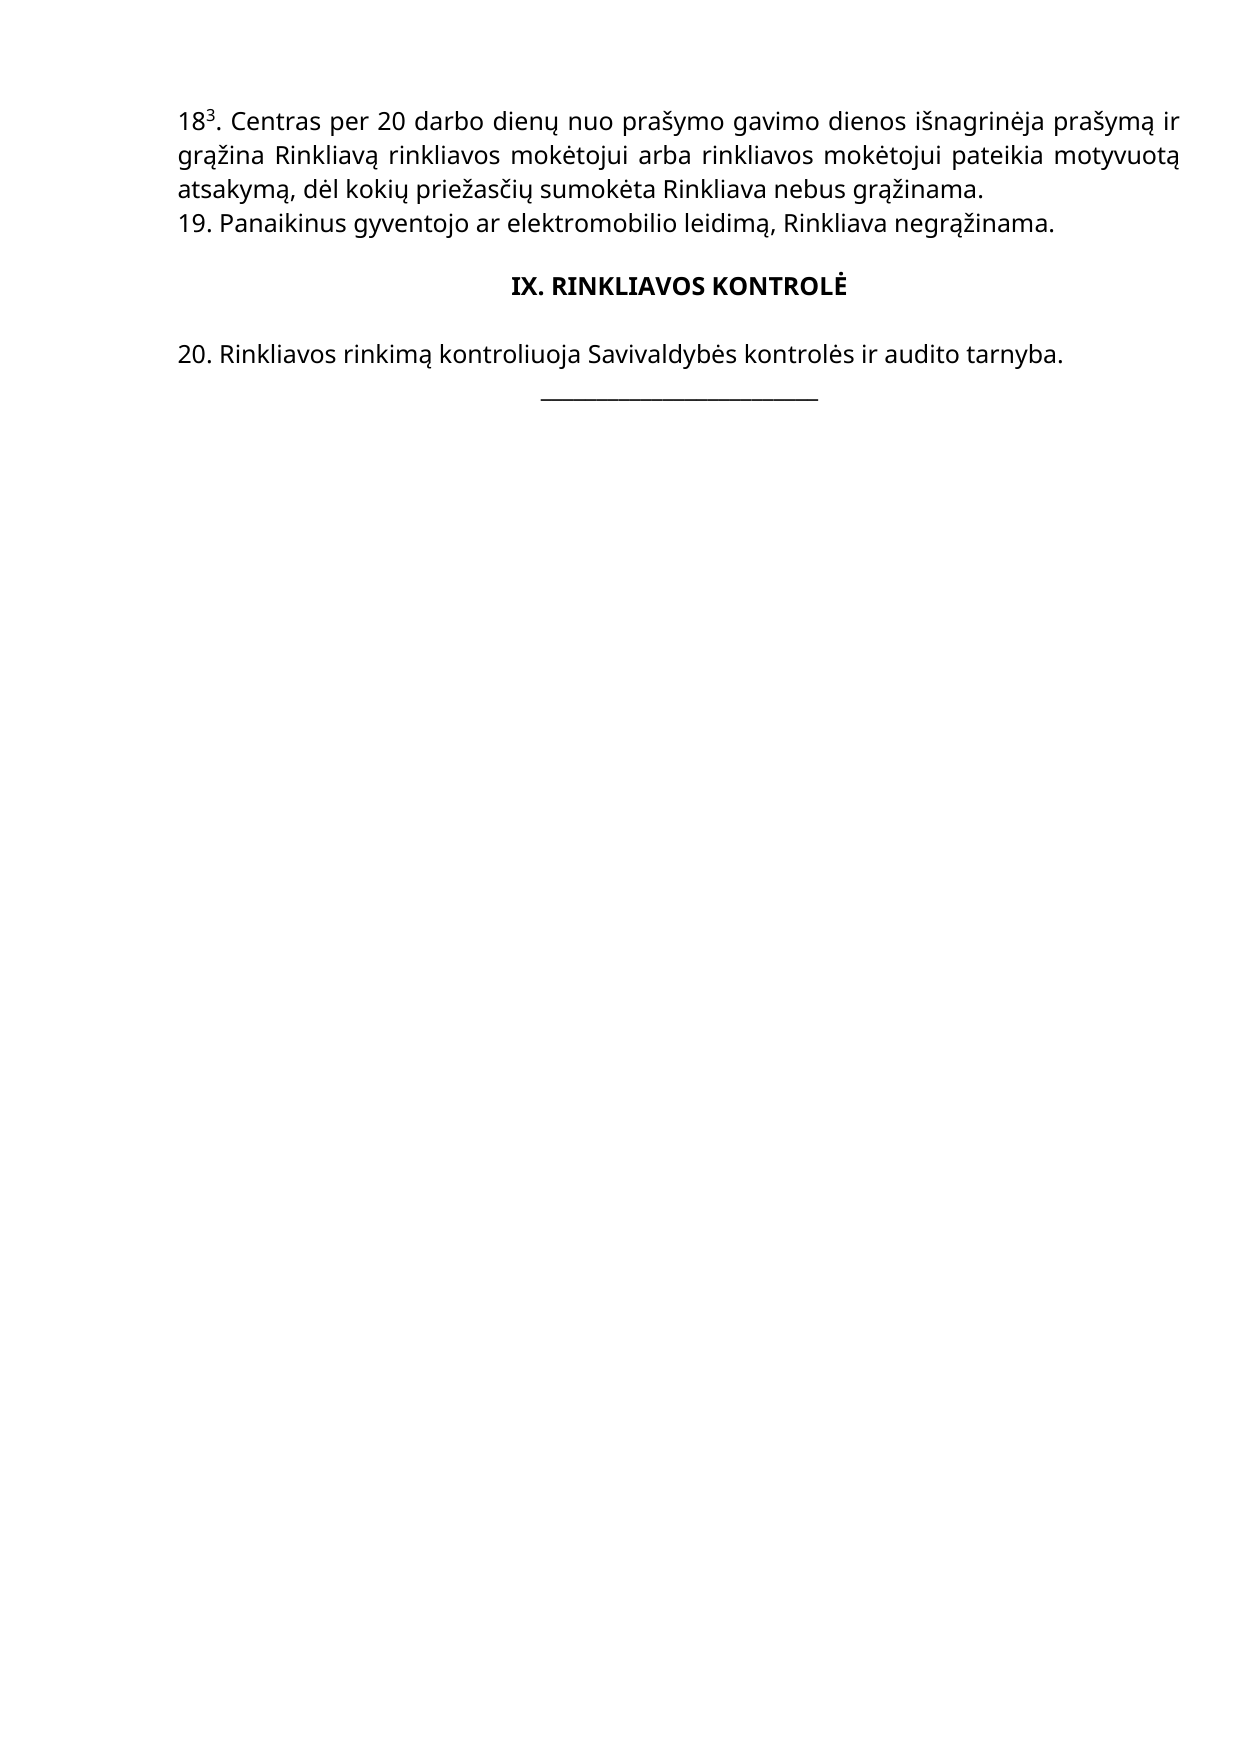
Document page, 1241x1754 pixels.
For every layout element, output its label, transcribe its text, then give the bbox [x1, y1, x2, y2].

text 19. Panaikinus gyventojo ar elektromobilio leidimą, Rinkliava negrąžinama. [177, 206, 1181, 240]
text IX. RINKLIAVOS KONTROLĖ [177, 268, 1181, 302]
text 183. Centras per 20 darbo dienų nuo prašymo gavimo dienos išnagrinėja prašymą ir grąžina Rinkliavą rinkliavos mokėtojui arba rinkliavos mokėtojui pateikia motyvuotą atsakymą, dėl kokių priežasčių sumokėta Rinkliava nebus grąžinama. [177, 103, 1181, 206]
text 20. Rinkliavos rinkimą kontroliuoja Savivaldybės kontrolės ir audito tarnyba. [177, 337, 1181, 371]
text _________________________ [177, 371, 1181, 405]
